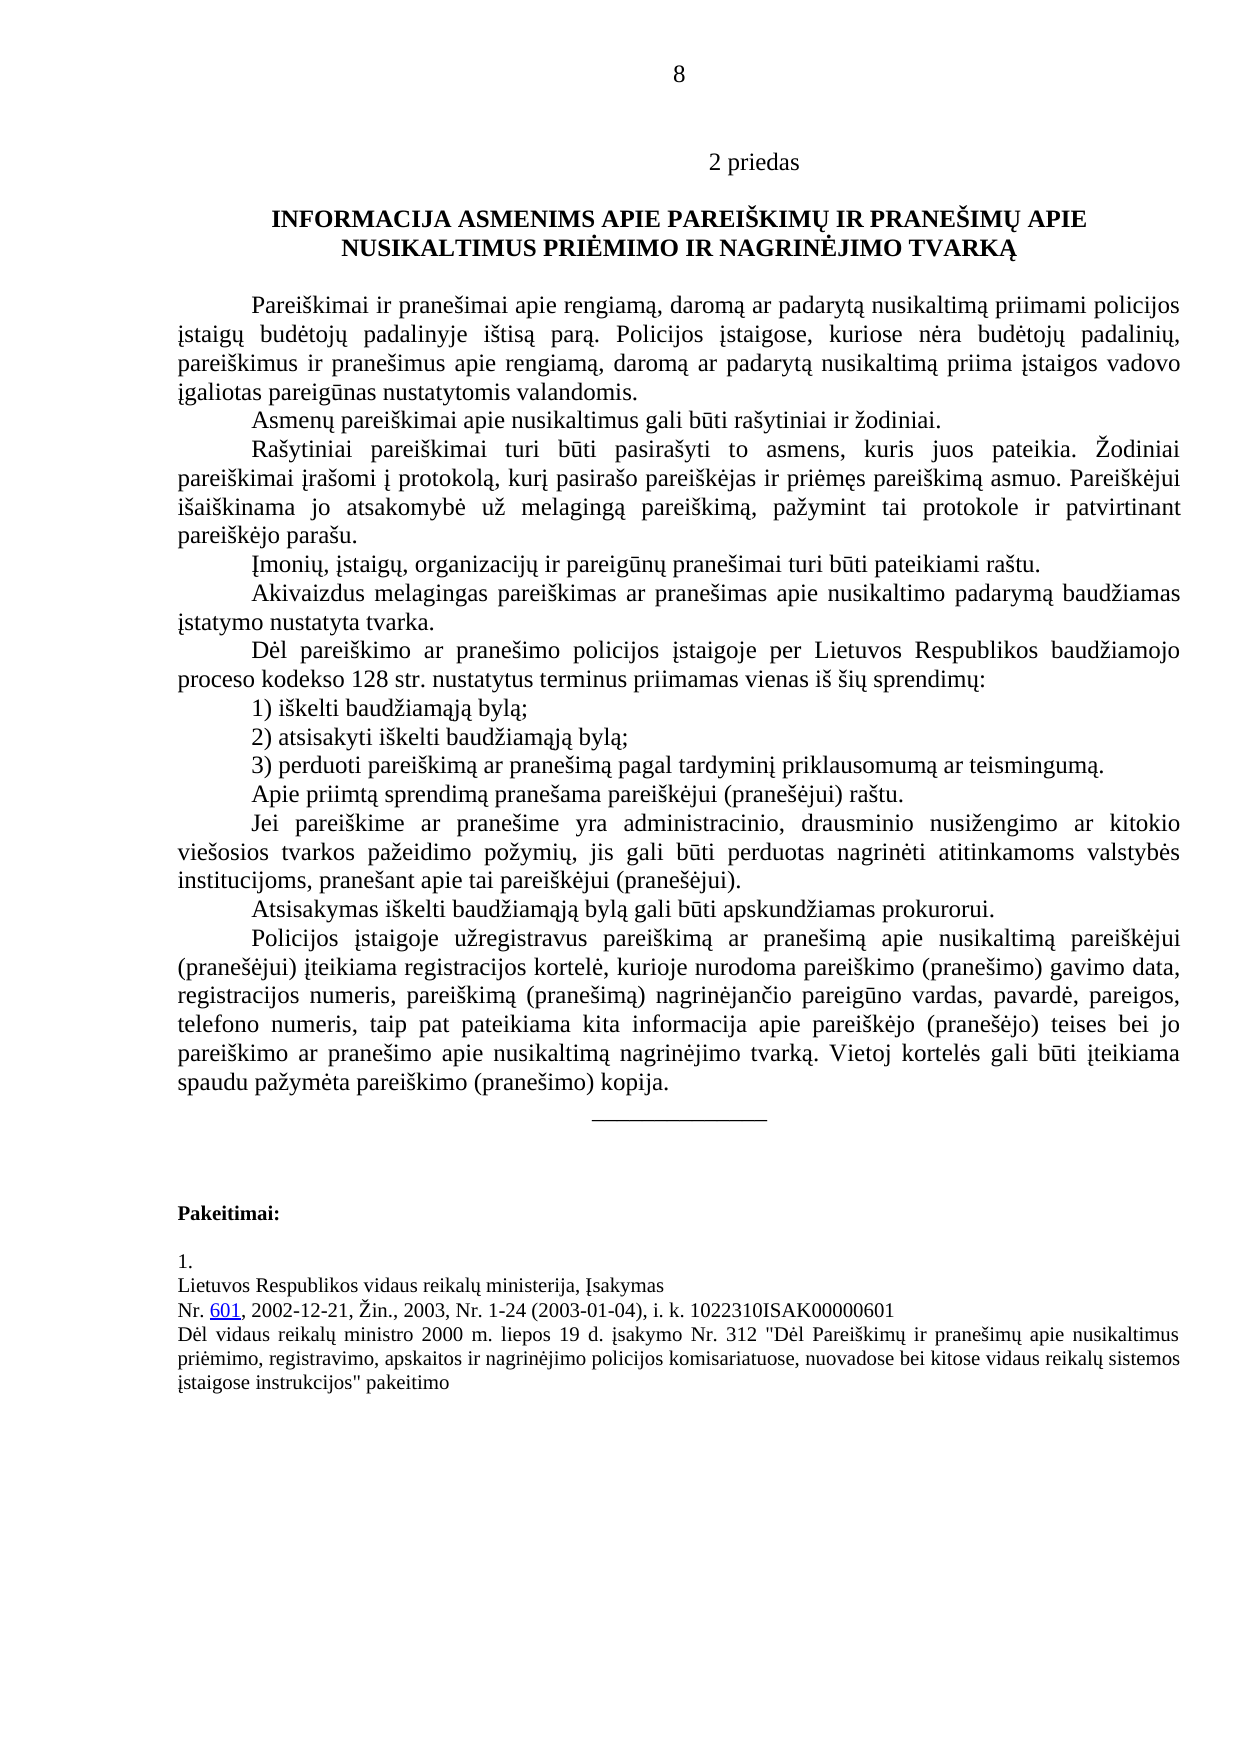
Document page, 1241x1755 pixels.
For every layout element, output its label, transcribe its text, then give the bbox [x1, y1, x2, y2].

text Pakeitimai: [177, 1201, 1181, 1225]
text 2) atsisakyti iškelti baudžiamąją bylą; [177, 722, 1181, 751]
text 2 priedas [177, 147, 1181, 176]
text 1) iškelti baudžiamąją bylą; [177, 693, 1181, 722]
text Asmenų pareiškimai apie nusikaltimus gali būti rašytiniai ir žodiniai. [177, 406, 1181, 434]
text Įmonių, įstaigų, organizacijų ir pareigūnų pranešimai turi būti pateikiami raštu. [177, 549, 1181, 578]
text Jei pareiškime ar pranešime yra administracinio, drausminio nusižengimo ar kitokio viešosios tvarkos pažeidimo požymių, jis gali būti perduotas nagrinėti atitinkamoms valstybės institucijoms, pranešant apie tai pareiškėjui (pranešėjui). [177, 808, 1181, 894]
text Rašytiniai pareiškimai turi būti pasirašyti to asmens, kuris juos pateikia. Žodiniai pareiškimai įrašomi į protokolą, kurį pasirašo pareiškėjas ir priėmęs pareiškimą asmuo. Pareiškėjui išaiškinama jo atsakomybė už melagingą pareiškimą, pažymint tai protokole ir patvirtinant pareiškėjo parašu. [177, 434, 1181, 549]
text Apie priimtą sprendimą pranešama pareiškėjui (pranešėjui) raštu. [177, 779, 1181, 808]
text Dėl pareiškimo ar pranešimo policijos įstaigoje per Lietuvos Respublikos baudžiamojo proceso kodekso 128 str. nustatytus terminus priimamas vienas iš šių sprendimų: [177, 636, 1181, 693]
text Pareiškimai ir pranešimai apie rengiamą, daromą ar padarytą nusikaltimą priimami policijos įstaigų budėtojų padalinyje ištisą parą. Policijos įstaigose, kuriose nėra budėtojų padalinių, pareiškimus ir pranešimus apie rengiamą, daromą ar padarytą nusikaltimą priima įstaigos vadovo įgaliotas pareigūnas nustatytomis valandomis. [177, 291, 1181, 406]
text Atsisakymas iškelti baudžiamąją bylą gali būti apskundžiamas prokurorui. [177, 894, 1181, 923]
text Lietuvos Respublikos vidaus reikalų ministerija, Įsakymas [177, 1273, 1181, 1297]
text INFORMACIJA ASMENIMS APIE PAREIŠKIMŲ IR PRANEŠIMŲ APIE NUSIKALTIMUS PRIĖMIMO IR NAGRINĖJIMO TVARKĄ [177, 204, 1181, 262]
text Dėl vidaus reikalų ministro 2000 m. liepos 19 d. įsakymo Nr. 312 "Dėl Pareiškimų ir pranešimų apie nusikaltimus priėmimo, registravimo, apskaitos ir nagrinėjimo policijos komisariatuose, nuovadose bei kitose vidaus reikalų sistemos įstaigose instrukcijos" pakeitimo [177, 1322, 1181, 1394]
text Akivaizdus melagingas pareiškimas ar pranešimas apie nusikaltimo padarymą baudžiamas įstatymo nustatyta tvarka. [177, 578, 1181, 636]
text Policijos įstaigoje užregistravus pareiškimą ar pranešimą apie nusikaltimą pareiškėjui (pranešėjui) įteikiama registracijos kortelė, kurioje nurodoma pareiškimo (pranešimo) gavimo data, registracijos numeris, pareiškimą (pranešimą) nagrinėjančio pareigūno vardas, pavardė, pareigos, telefono numeris, taip pat pateikiama kita informacija apie pareiškėjo (pranešėjo) teises bei jo pareiškimo ar pranešimo apie nusikaltimą nagrinėjimo tvarką. Vietoj kortelės gali būti įteikiama spaudu pažymėta pareiškimo (pranešimo) kopija. [177, 923, 1181, 1096]
text 1. [177, 1249, 1181, 1273]
text Nr. 601, 2002-12-21, Žin., 2003, Nr. 1-24 (2003-01-04), i. k. 1022310ISAK00000601 [177, 1297, 1181, 1322]
text 3) perduoti pareiškimą ar pranešimą pagal tardyminį priklausomumą ar teismingumą. [177, 751, 1181, 779]
text ______________ [177, 1096, 1181, 1124]
